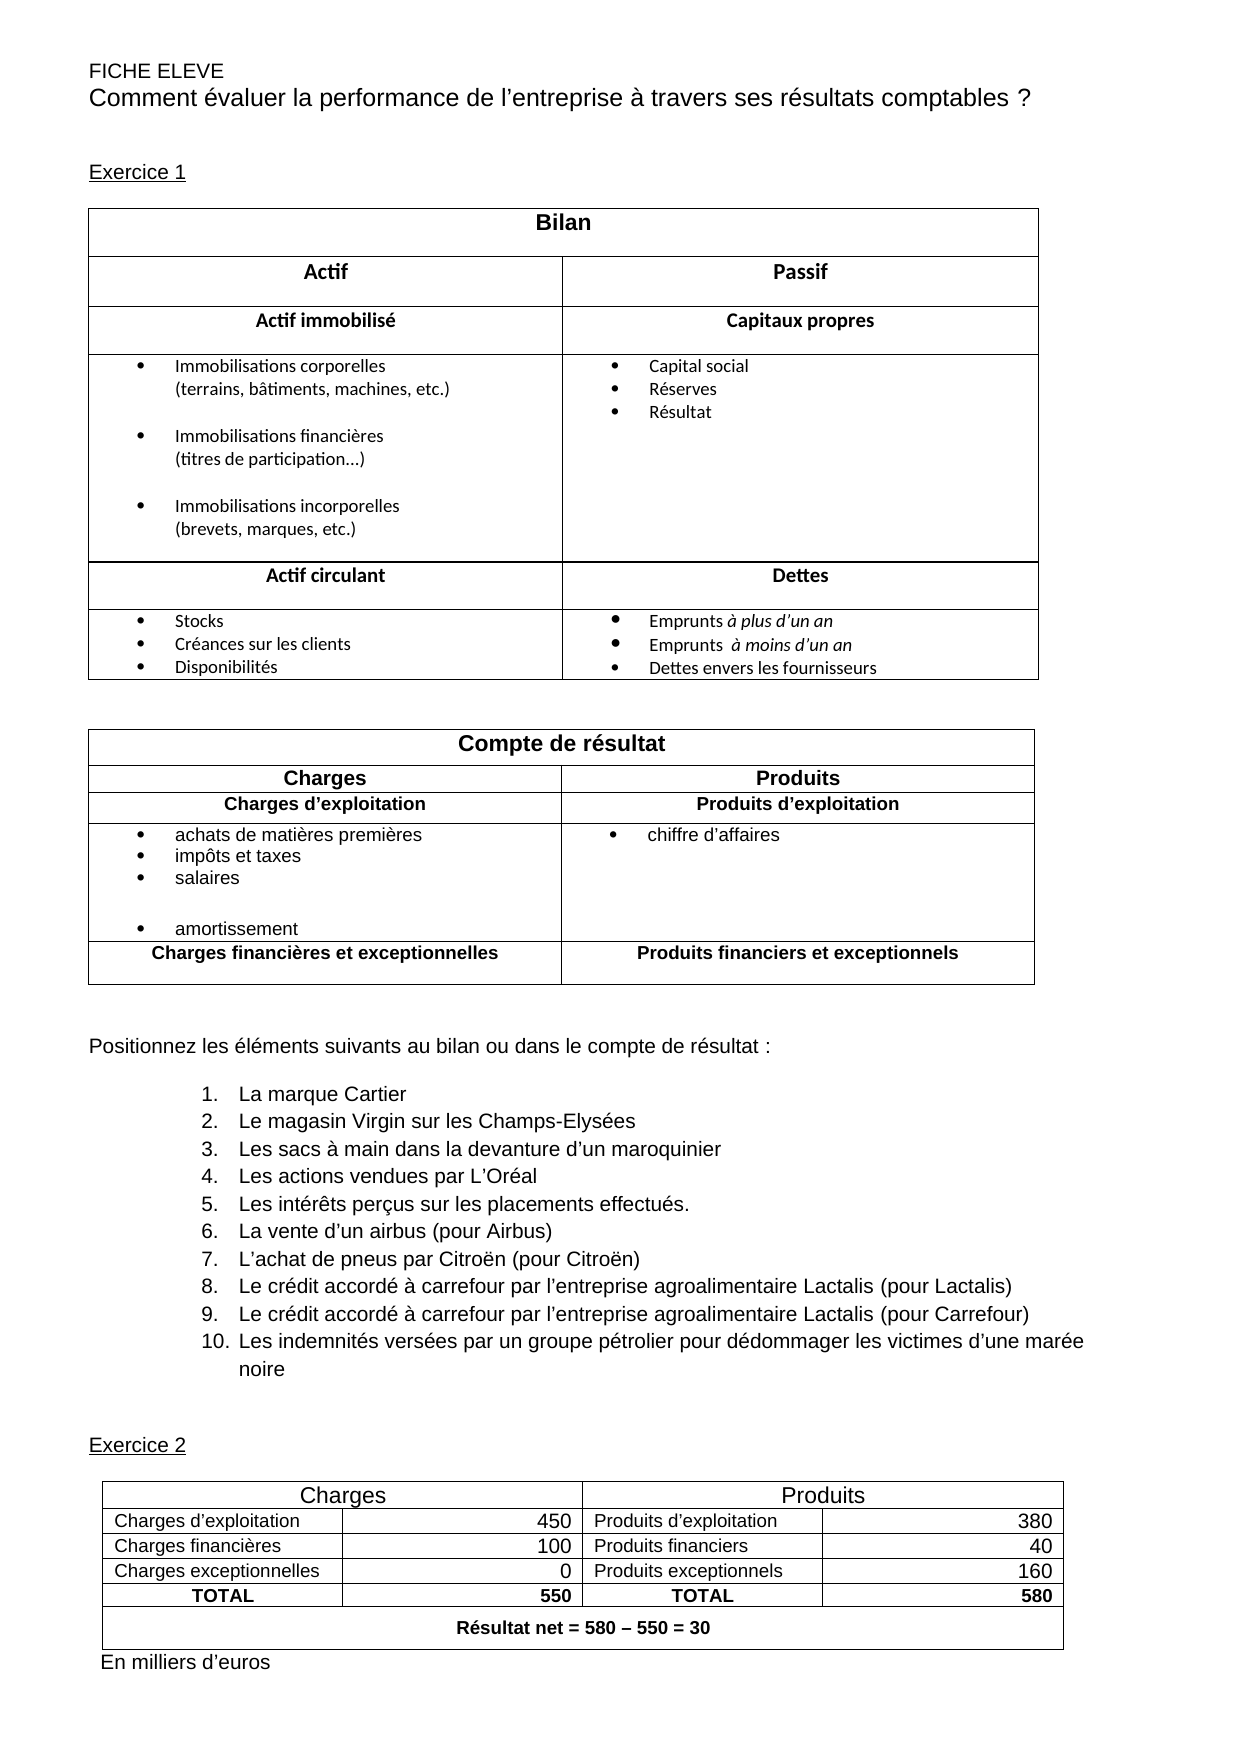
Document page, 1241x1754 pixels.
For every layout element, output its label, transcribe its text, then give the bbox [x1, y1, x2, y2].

table_cell achats de matières premières impôts et taxes salaires amortissement [89, 824, 561, 941]
list Les sacs à main dans la devanture d’un maroquinier [201, 1137, 1107, 1161]
text Exercice 2 [89, 1433, 1107, 1457]
table_cell Produits d’exploitation [562, 793, 1034, 822]
table_cell Produits financiers et exceptionnels [562, 942, 1034, 984]
table_header Charges [103, 1482, 582, 1508]
table_cell Charges d’exploitation [89, 793, 561, 822]
table_cell 160 [823, 1559, 1063, 1583]
text En milliers d’euros [89, 1650, 1107, 1674]
table_cell Charges [89, 766, 561, 792]
list Le crédit accordé à carrefour par l’entreprise agroalimentaire Lactalis (pour Carrefour) [201, 1302, 1107, 1326]
table_cell 550 [343, 1584, 582, 1606]
table_cell Charges financières [103, 1534, 342, 1558]
table_cell Charges financières et exceptionnelles [89, 942, 561, 984]
table_header Bilan [89, 209, 1038, 256]
table_header Produits [583, 1482, 1063, 1508]
table_cell 40 [823, 1534, 1063, 1558]
list L’achat de pneus par Citroën (pour Citroën) [201, 1247, 1107, 1271]
table_cell Charges exceptionnelles [103, 1559, 342, 1583]
table_cell Produits [562, 766, 1034, 792]
list Le magasin Virgin sur les Champs-Elysées [201, 1109, 1107, 1133]
list Les indemnités versées par un groupe pétrolier pour dédommager les victimes d’une marée noire [201, 1329, 1107, 1381]
table_cell Stocks Créances sur les clients Disponibilités [89, 610, 562, 679]
table_cell Produits d’exploitation [583, 1509, 822, 1533]
list Les intérêts perçus sur les placements effectués. [201, 1192, 1107, 1216]
table_cell Capital social Réserves Résultat [563, 355, 1038, 561]
table_cell Actif immobilisé [89, 307, 562, 353]
table_cell 380 [823, 1509, 1063, 1533]
table_cell Actif [89, 257, 562, 306]
table_cell 100 [343, 1534, 582, 1558]
text FICHE ELEVE [89, 59, 1107, 83]
text Positionnez les éléments suivants au bilan ou dans le compte de résultat : [89, 1033, 1107, 1057]
table_cell Charges d’exploitation [103, 1509, 342, 1533]
table_cell Passif [563, 257, 1038, 306]
table_cell Immobilisations corporelles (terrains, bâtiments, machines, etc.) Immobilisations financières (titres de participation...) Immobilisations incorporelles (brevets, marques, etc.) [89, 355, 562, 561]
table_cell chiffre d’affaires [562, 824, 1034, 941]
table_cell 580 [823, 1584, 1063, 1606]
table_cell Actif circulant [89, 563, 562, 609]
table_header Compte de résultat [89, 730, 1034, 764]
text Exercice 1 [89, 160, 1107, 184]
table_cell Résultat net = 580 – 550 = 30 [103, 1607, 1063, 1649]
table_cell Produits exceptionnels [583, 1559, 822, 1583]
text Comment évaluer la performance de l’entreprise à travers ses résultats comptables ? [89, 83, 1107, 112]
table_cell Produits financiers [583, 1534, 822, 1558]
list Le crédit accordé à carrefour par l’entreprise agroalimentaire Lactalis (pour Lactalis) [201, 1274, 1107, 1298]
table_cell 450 [343, 1509, 582, 1533]
table_cell Emprunts à plus d’un an Emprunts à moins d’un an Dettes envers les fournisseurs [563, 610, 1038, 679]
table_cell Dettes [563, 563, 1038, 609]
list La vente d’un airbus (pour Airbus) [201, 1219, 1107, 1243]
table_cell Capitaux propres [563, 307, 1038, 353]
list Les actions vendues par L’Oréal [201, 1164, 1107, 1188]
table_cell 0 [343, 1559, 582, 1583]
table_cell TOTAL [583, 1584, 822, 1606]
table_cell TOTAL [103, 1584, 342, 1606]
list La marque Cartier [201, 1082, 1107, 1106]
